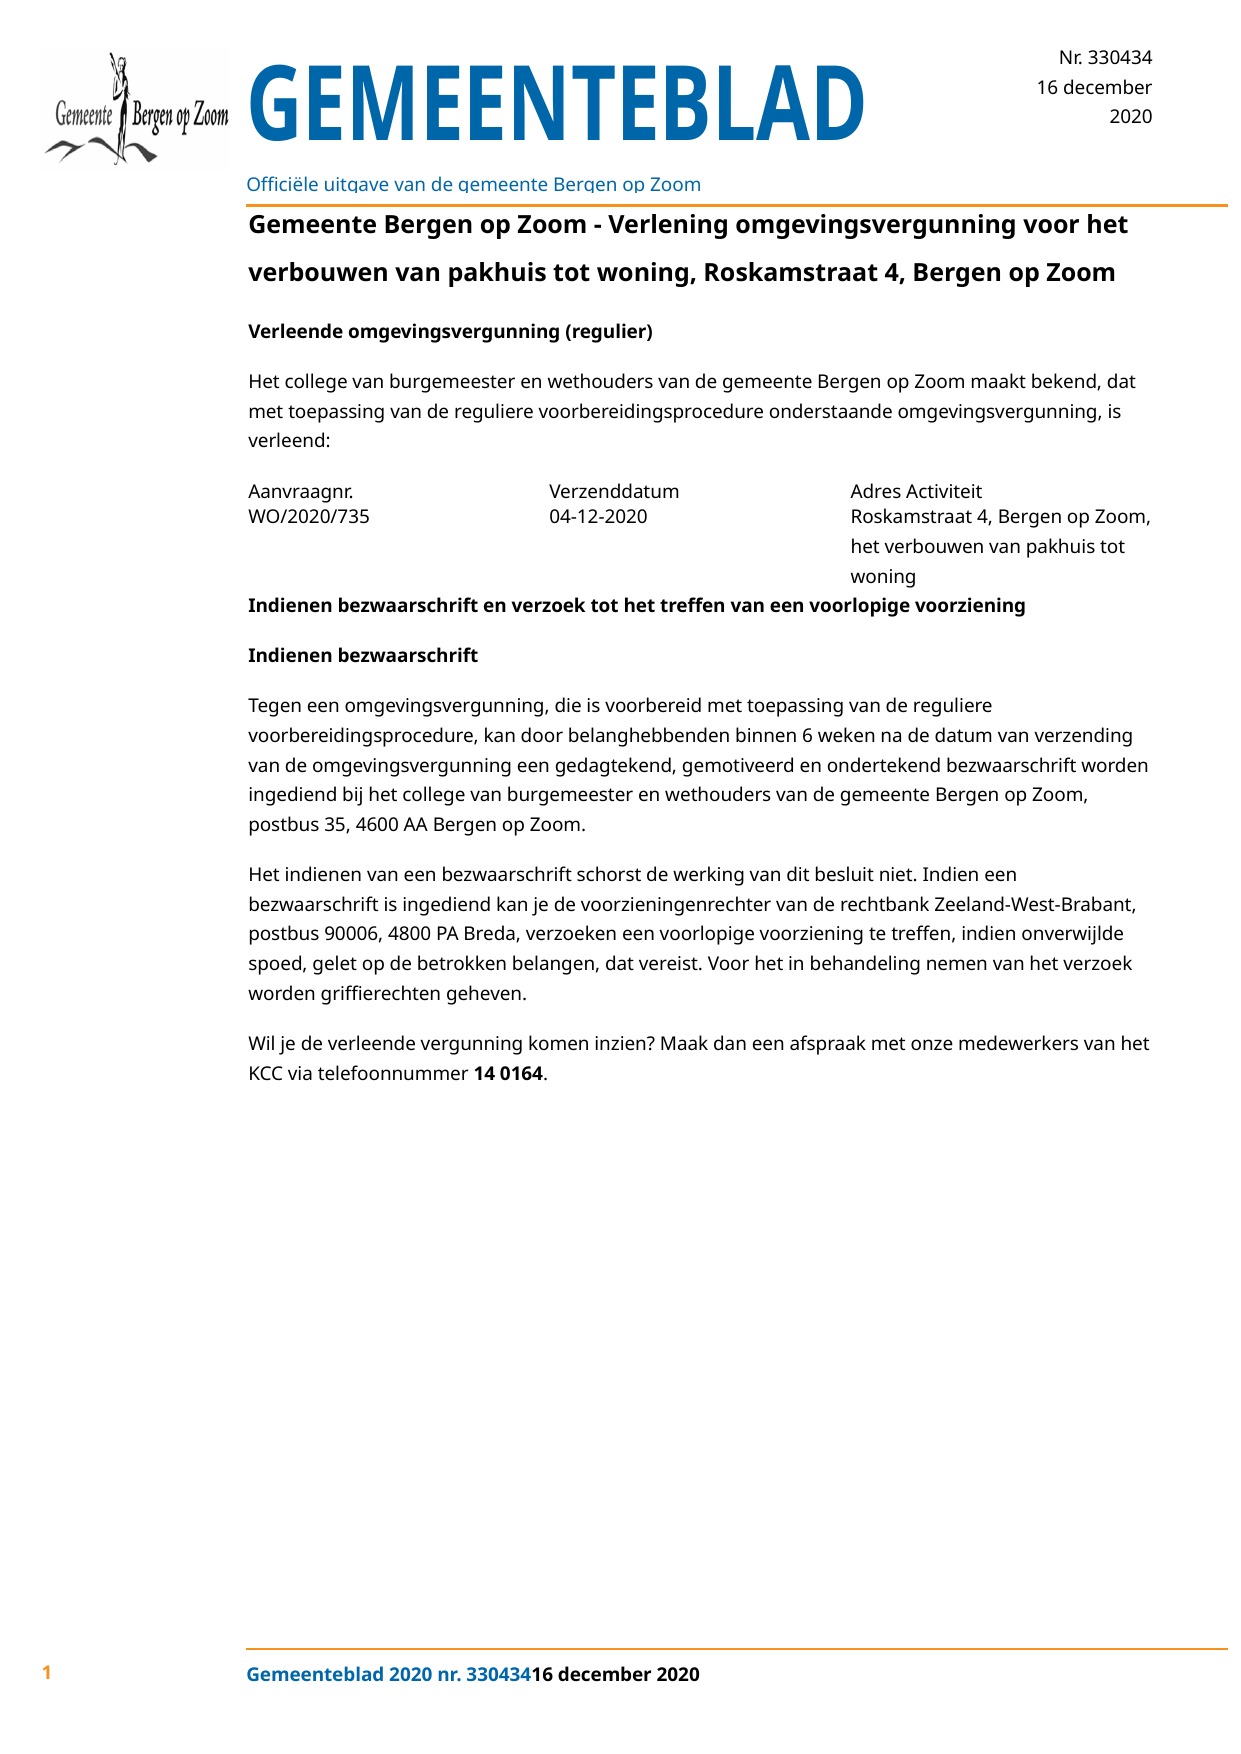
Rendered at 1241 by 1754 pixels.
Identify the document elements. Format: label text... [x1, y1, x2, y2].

text Verleende omgevingsvergunning (regulier) [248, 318, 1152, 344]
text Het indienen van een bezwaarschrift schorst de werking van dit besluit niet. Indien een bezwaarschrift is ingediend kan je de voorzieningenrechter van de rechtbank Zeeland-West-Brabant, postbus 90006, 4800 PA Breda, verzoeken een voorlopige voorziening te treffen, indien onverwijlde spoed, gelet op de betrokken belangen, dat vereist. Voor het in behandeling nemen van het verzoek worden griffierechten geheven. [248, 861, 1152, 1006]
text Indienen bezwaarschrift en verzoek tot het treffen van een voorlopige voorziening [248, 592, 1152, 618]
text Wil je de verleende vergunning komen inzien? Maak dan een afspraak met onze medewerkers van het KCC via telefoonnummer 14 0164. [248, 1030, 1152, 1086]
table_header Adres Activiteit [850, 478, 1152, 504]
table_header Verzenddatum [549, 478, 850, 504]
table_cell WO/2020/735 [248, 504, 549, 589]
table_cell 04-12-2020 [549, 504, 850, 589]
table_header Aanvraagnr. [248, 478, 549, 504]
text Gemeente Bergen op Zoom - Verlening omgevingsvergunning voor het verbouwen van pakhuis tot woning, Roskamstraat 4, Bergen op Zoom [248, 207, 1152, 288]
text Indienen bezwaarschrift [248, 642, 1152, 668]
text Tegen een omgevingsvergunning, die is voorbereid met toepassing van de reguliere voorbereidingsprocedure, kan door belanghebbenden binnen 6 weken na de datum van verzending van de omgevingsvergunning een gedagtekend, gemotiveerd en ondertekend bezwaarschrift worden ingediend bij het college van burgemeester en wethouders van de gemeente Bergen op Zoom, postbus 35, 4600 AA Bergen op Zoom. [248, 693, 1152, 837]
text Het college van burgemeester en wethouders van de gemeente Bergen op Zoom maakt bekend, dat met toepassing van de reguliere voorbereidingsprocedure onderstaande omgevingsvergunning, is verleend: [248, 368, 1152, 453]
picture [41, 47, 231, 172]
table_cell Roskamstraat 4, Bergen op Zoom, het verbouwen van pakhuis tot woning [850, 504, 1152, 589]
